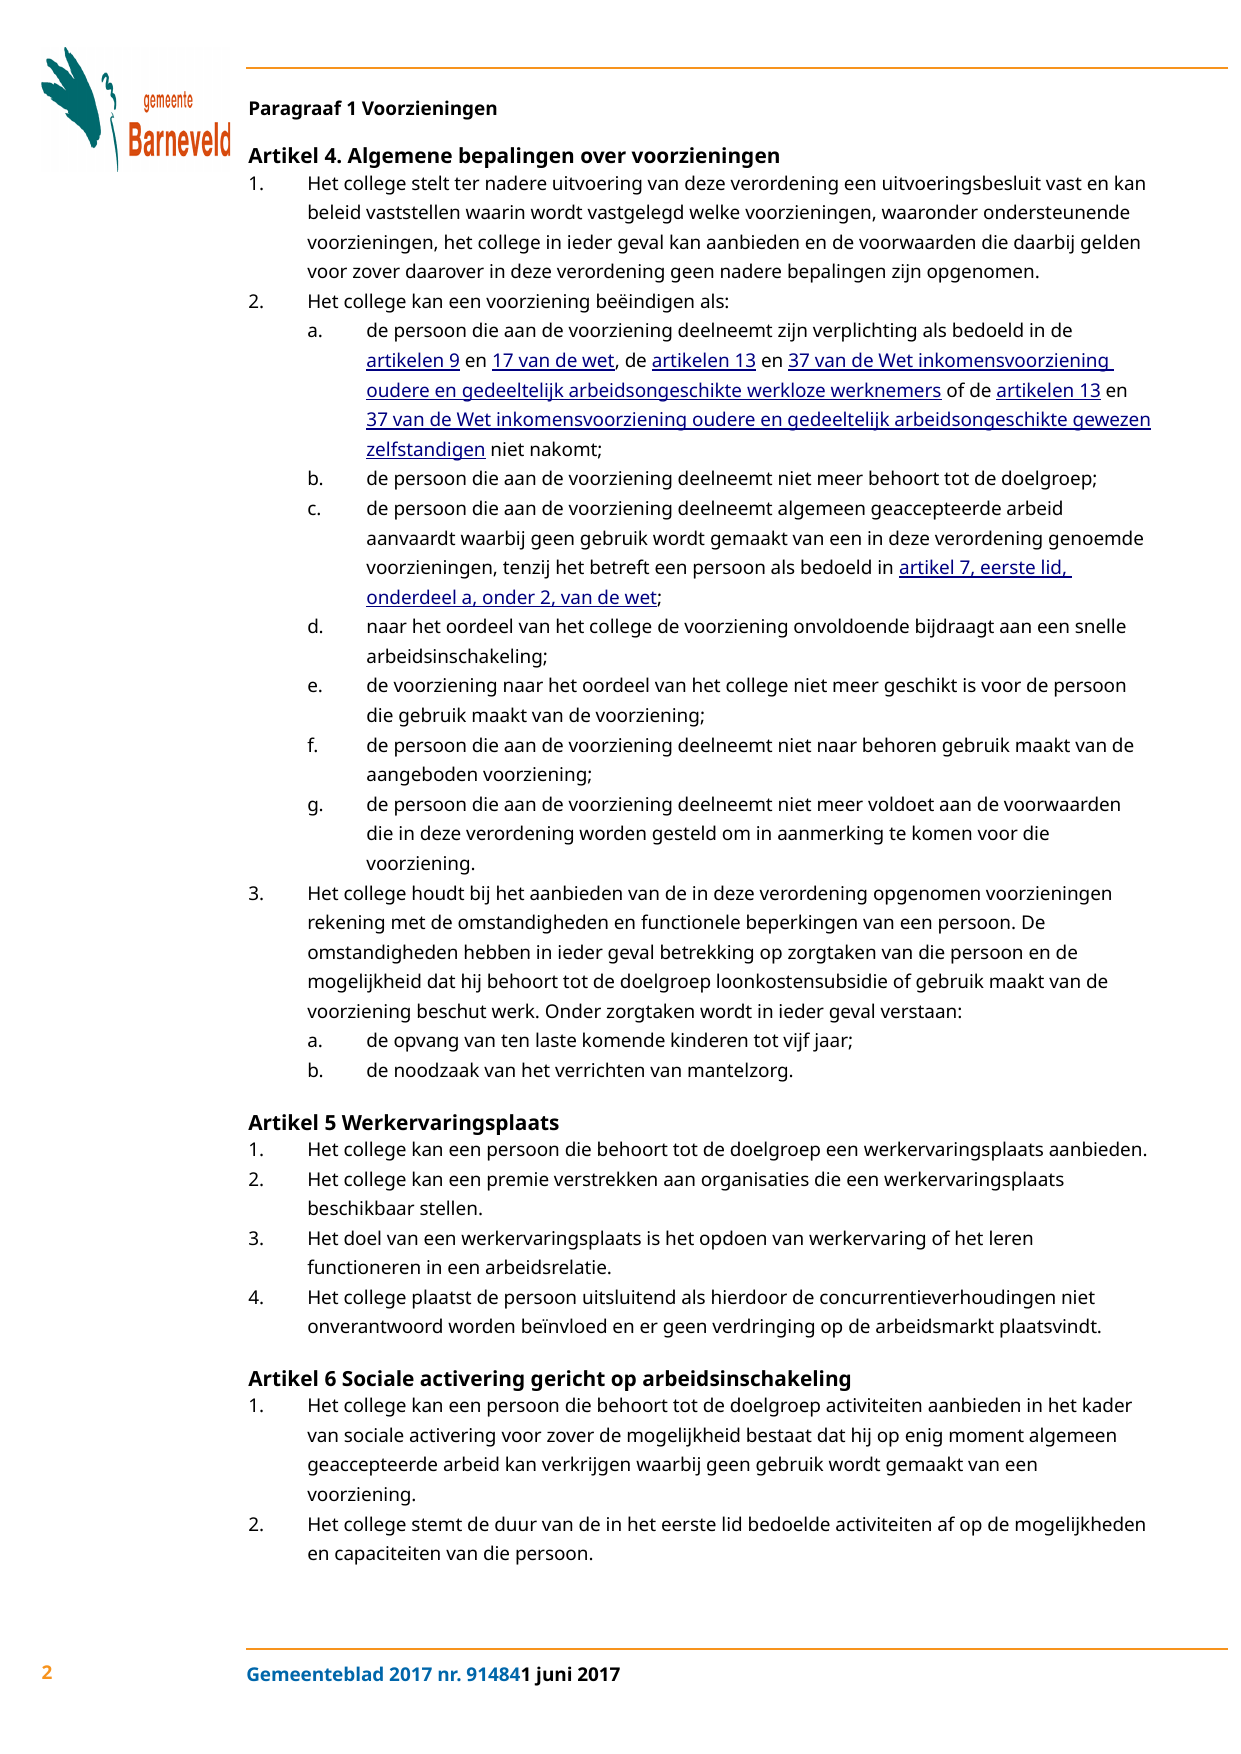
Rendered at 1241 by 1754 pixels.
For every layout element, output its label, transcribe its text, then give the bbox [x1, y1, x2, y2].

list de noodzaak van het verrichten van mantelzorg. [307, 1057, 1152, 1083]
text Artikel 4. Algemene bepalingen over voorzieningen [248, 141, 1152, 170]
list de voorziening naar het oordeel van het college niet meer geschikt is voor de persoon die gebruik maakt van de voorziening; [307, 673, 1152, 728]
list naar het oordeel van het college de voorziening onvoldoende bijdraagt aan een snelle arbeidsinschakeling; [307, 613, 1152, 669]
text Paragraaf 1 Voorzieningen [248, 95, 1152, 121]
text Artikel 6 Sociale activering gericht op arbeidsinschakeling [248, 1364, 1152, 1392]
list Het college houdt bij het aanbieden van de in deze verordening opgenomen voorzieningen rekening met de omstandigheden en functionele beperkingen van een persoon. De omstandigheden hebben in ieder geval betrekking op zorgtaken van die persoon en de mogelijkheid dat hij behoort tot de doelgroep loonkostensubsidie of gebruik maakt van de voorziening beschut werk. Onder zorgtaken wordt in ieder geval verstaan: [248, 880, 1152, 1024]
picture [41, 47, 231, 172]
list Het college stelt ter nadere uitvoering van deze verordening een uitvoeringsbesluit vast en kan beleid vaststellen waarin wordt vastgelegd welke voorzieningen, waaronder ondersteunende voorzieningen, het college in ieder geval kan aanbieden en de voorwaarden die daarbij gelden voor zover daarover in deze verordening geen nadere bepalingen zijn opgenomen. [248, 170, 1152, 284]
list Het college kan een persoon die behoort tot de doelgroep activiteiten aanbieden in het kader van sociale activering voor zover de mogelijkheid bestaat dat hij op enig moment algemeen geaccepteerde arbeid kan verkrijgen waarbij geen gebruik wordt gemaakt van een voorziening. [248, 1392, 1152, 1507]
list de persoon die aan de voorziening deelneemt algemeen geaccepteerde arbeid aanvaardt waarbij geen gebruik wordt gemaakt van een in deze verordening genoemde voorzieningen, tenzij het betreft een persoon als bedoeld in artikel 7, eerste lid, onderdeel a, onder 2, van de wet; [307, 495, 1152, 610]
text Artikel 5 Werkervaringsplaats [248, 1108, 1152, 1136]
list Het college plaatst de persoon uitsluitend als hierdoor de concurrentieverhoudingen niet onverantwoord worden beïnvloed en er geen verdringing op de arbeidsmarkt plaatsvindt. [248, 1284, 1152, 1339]
list Het college stemt de duur van de in het eerste lid bedoelde activiteiten af op de mogelijkheden en capaciteiten van die persoon. [248, 1511, 1152, 1566]
list de persoon die aan de voorziening deelneemt niet meer voldoet aan de voorwaarden die in deze verordening worden gesteld om in aanmerking te komen voor die voorziening. [307, 791, 1152, 876]
list de persoon die aan de voorziening deelneemt zijn verplichting als bedoeld in de artikelen 9 en 17 van de wet, de artikelen 13 en 37 van de Wet inkomensvoorziening oudere en gedeeltelijk arbeidsongeschikte werkloze werknemers of de artikelen 13 en 37 van de Wet inkomensvoorziening oudere en gedeeltelijk arbeidsongeschikte gewezen zelfstandigen niet nakomt; [307, 318, 1152, 462]
list Het doel van een werkervaringsplaats is het opdoen van werkervaring of het leren functioneren in een arbeidsrelatie. [248, 1225, 1152, 1280]
list Het college kan een voorziening beëindigen als: [248, 288, 1152, 314]
list Het college kan een premie verstrekken aan organisaties die een werkervaringsplaats beschikbaar stellen. [248, 1166, 1152, 1221]
list de opvang van ten laste komende kinderen tot vijf jaar; [307, 1028, 1152, 1053]
list de persoon die aan de voorziening deelneemt niet naar behoren gebruik maakt van de aangeboden voorziening; [307, 732, 1152, 787]
list de persoon die aan de voorziening deelneemt niet meer behoort tot de doelgroep; [307, 466, 1152, 491]
list Het college kan een persoon die behoort tot de doelgroep een werkervaringsplaats aanbieden. [248, 1136, 1152, 1162]
